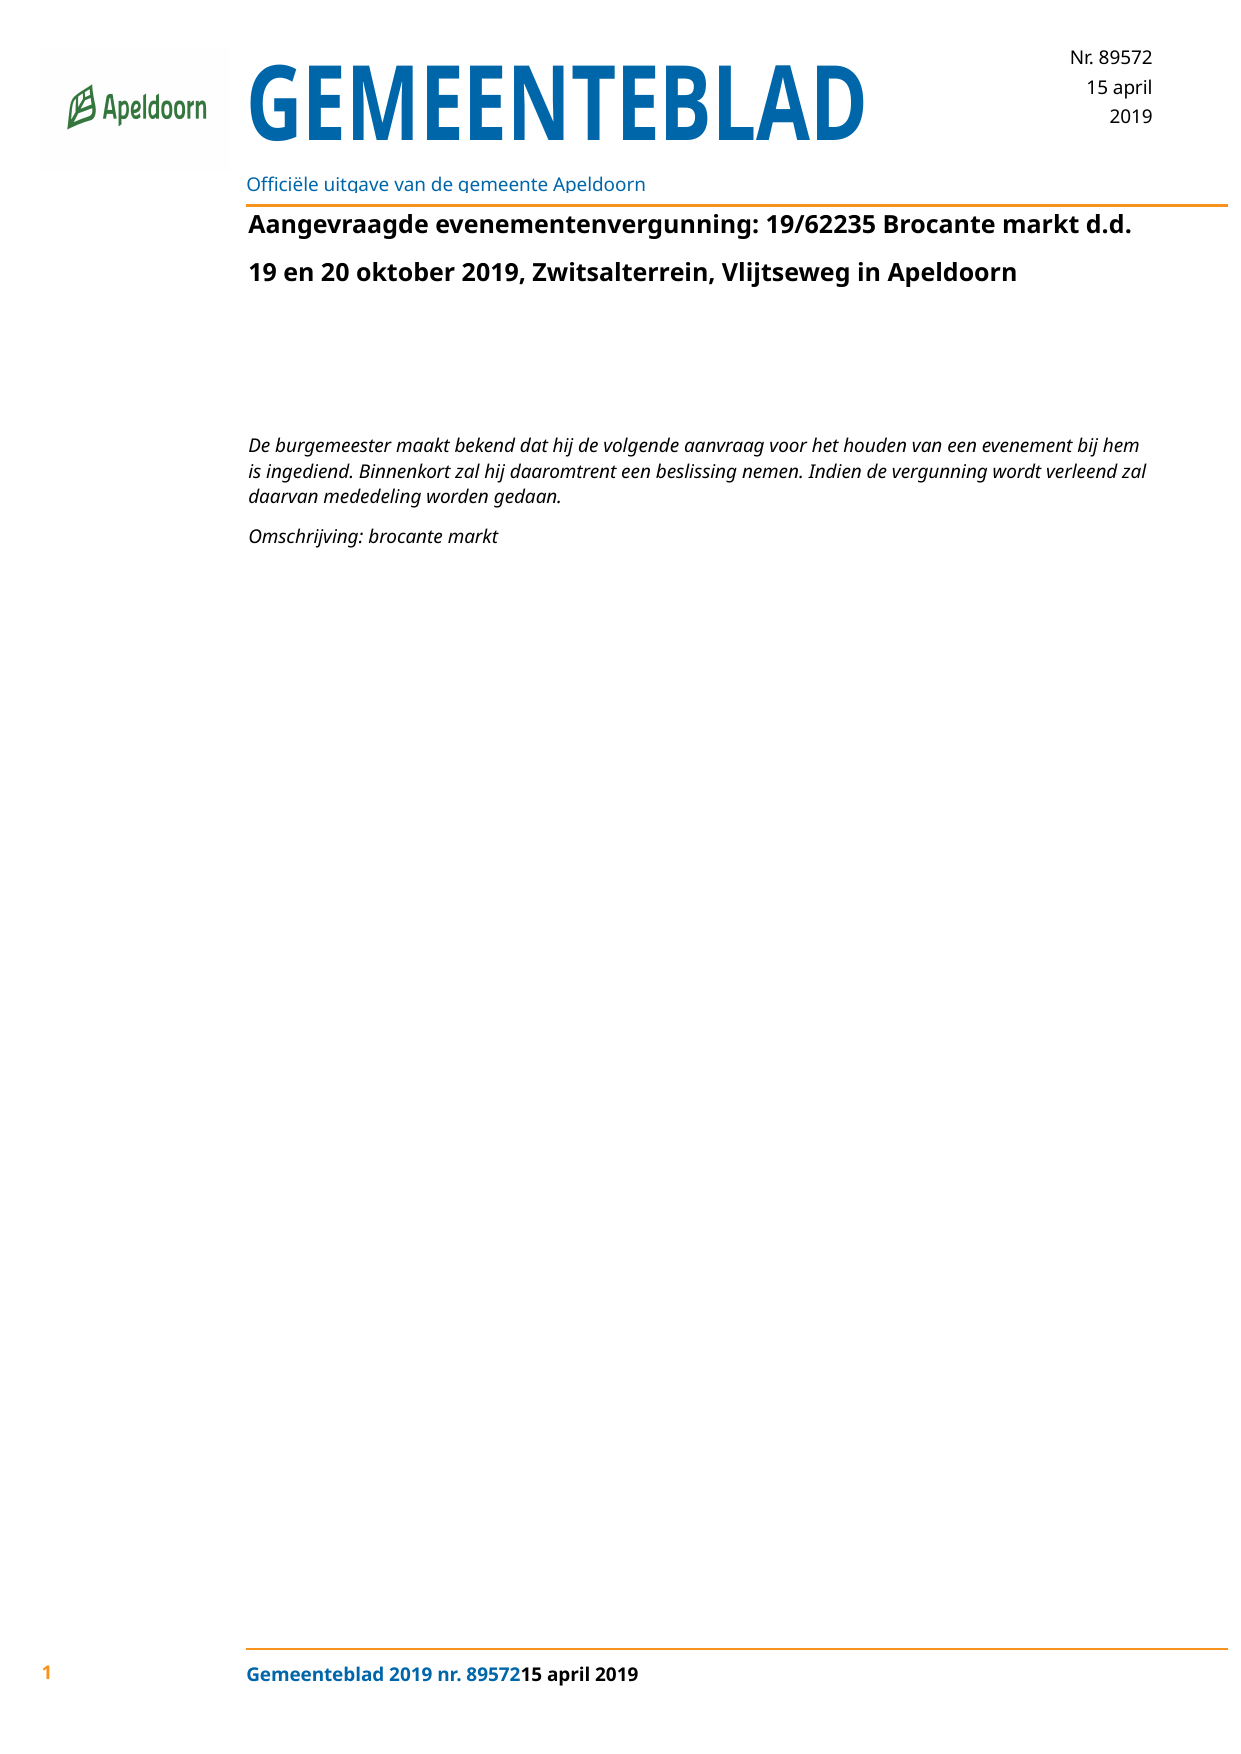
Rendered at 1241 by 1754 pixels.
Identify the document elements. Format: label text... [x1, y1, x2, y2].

text Omschrijving: brocante markt [248, 523, 1152, 549]
text Aangevraagde evenementenvergunning: 19/62235 Brocante markt d.d. 19 en 20 oktober 2019, Zwitsalterrein, Vlijtseweg in Apeldoorn [248, 207, 1152, 288]
text De burgemeester maakt bekend dat hij de volgende aanvraag voor het houden van een evenement bij hem is ingediend. Binnenkort zal hij daaromtrent een beslissing nemen. Indien de vergunning wordt verleend zal daarvan mededeling worden gedaan. [248, 432, 1152, 509]
picture [41, 47, 231, 172]
